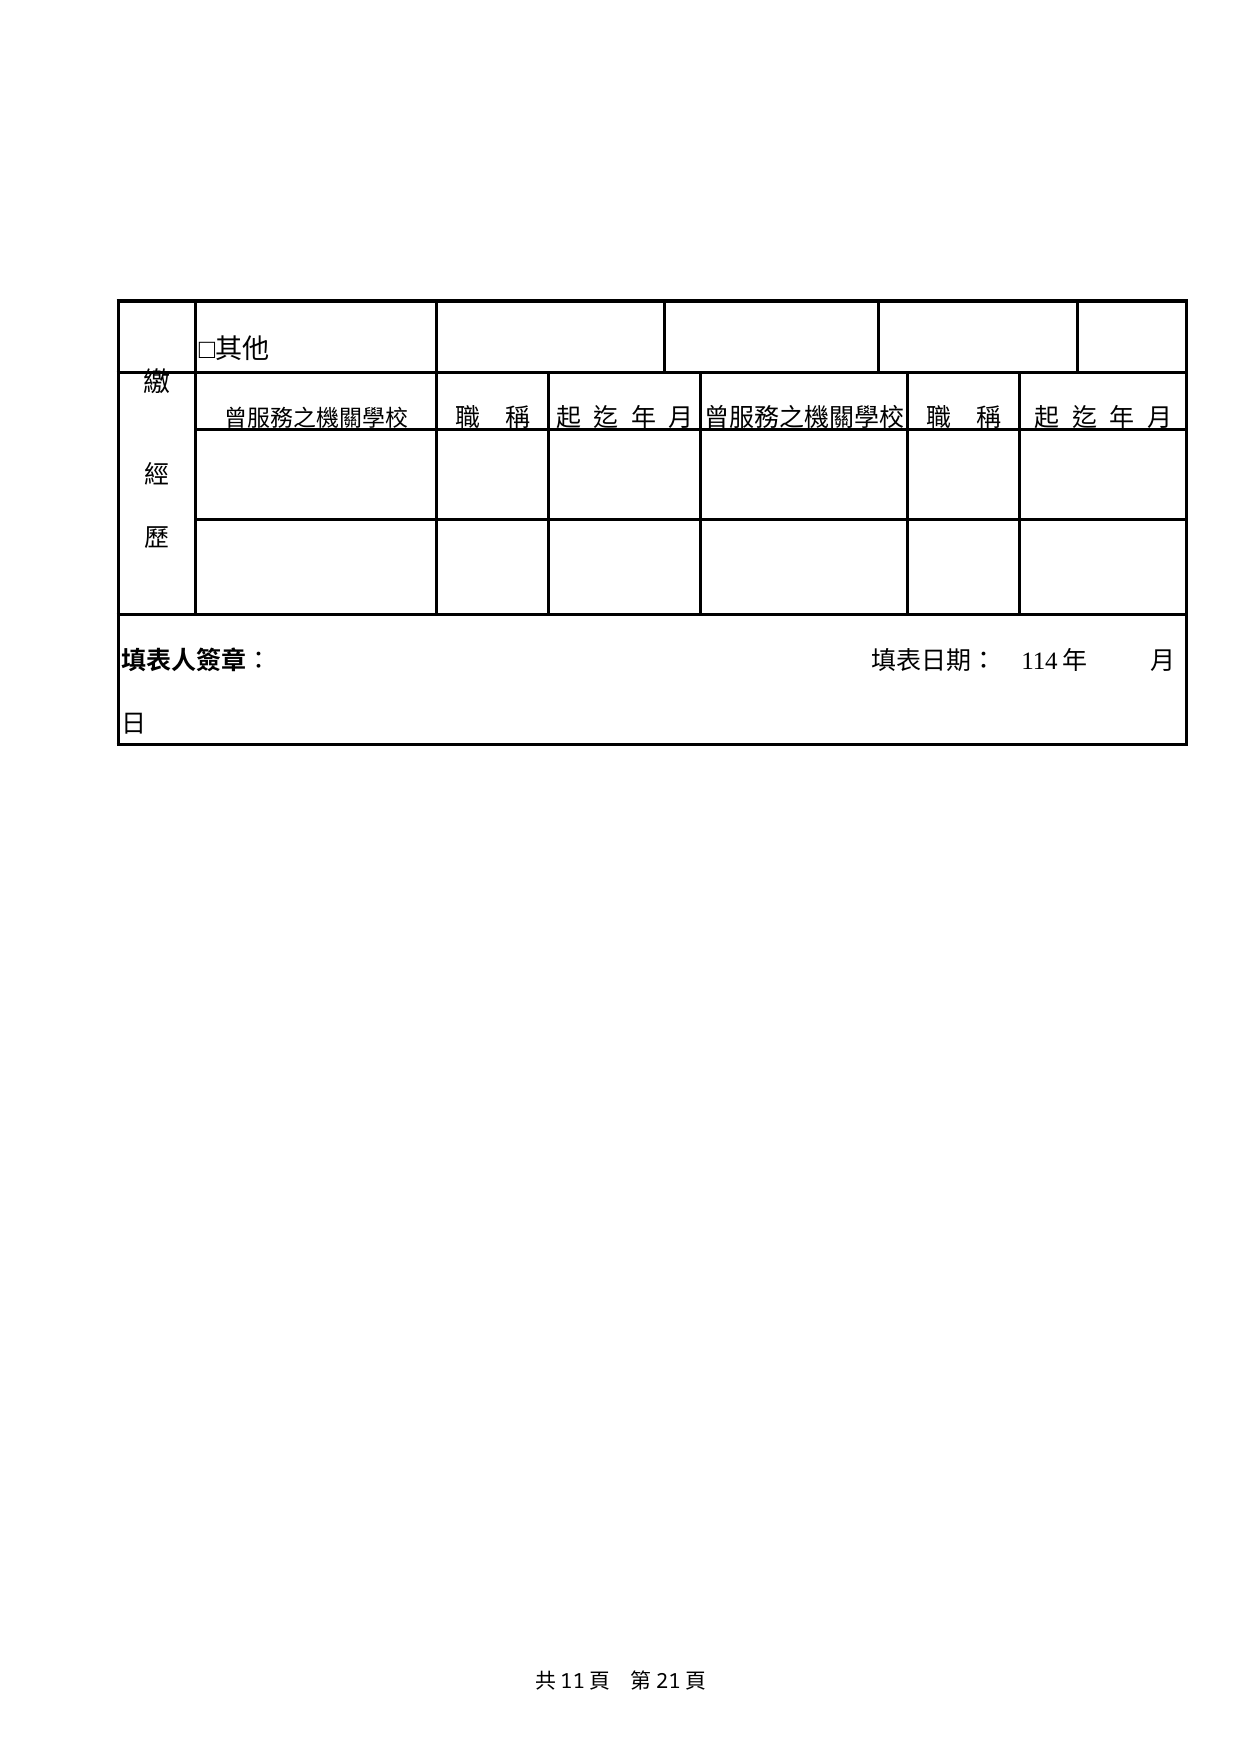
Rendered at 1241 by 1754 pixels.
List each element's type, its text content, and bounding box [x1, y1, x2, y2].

table_cell [909, 521, 1018, 613]
table_cell 起 迄 年 月 [1021, 374, 1185, 428]
table_cell [702, 431, 906, 517]
table_cell [438, 303, 625, 371]
table_cell [438, 431, 547, 517]
table_cell [666, 303, 877, 371]
table_cell [1079, 303, 1185, 371]
table_cell [197, 431, 435, 517]
table_cell [909, 431, 1018, 517]
table_cell [550, 521, 699, 613]
table_cell □其他 [197, 303, 435, 371]
table_cell 經 歷 [120, 374, 194, 613]
table_cell [550, 431, 699, 517]
table_cell 職 稱 [438, 374, 547, 428]
table_cell [880, 303, 1076, 371]
table_cell [625, 303, 663, 371]
table_cell 曾服務之機關學校 [197, 374, 435, 428]
table_cell 職 稱 [909, 374, 1018, 428]
table_cell 填表人簽章： 填表日期： 114年 月 日 [120, 616, 1185, 743]
table_cell [197, 521, 435, 613]
table_cell 曾服務之機關學校 [702, 374, 906, 428]
table_cell [1021, 521, 1185, 613]
table_cell [702, 521, 906, 613]
table_cell 起 迄 年 月 [550, 374, 699, 428]
table_cell [1021, 431, 1185, 517]
table_cell [438, 521, 547, 613]
table_cell 應 繳 驗 證 件 [120, 303, 194, 371]
